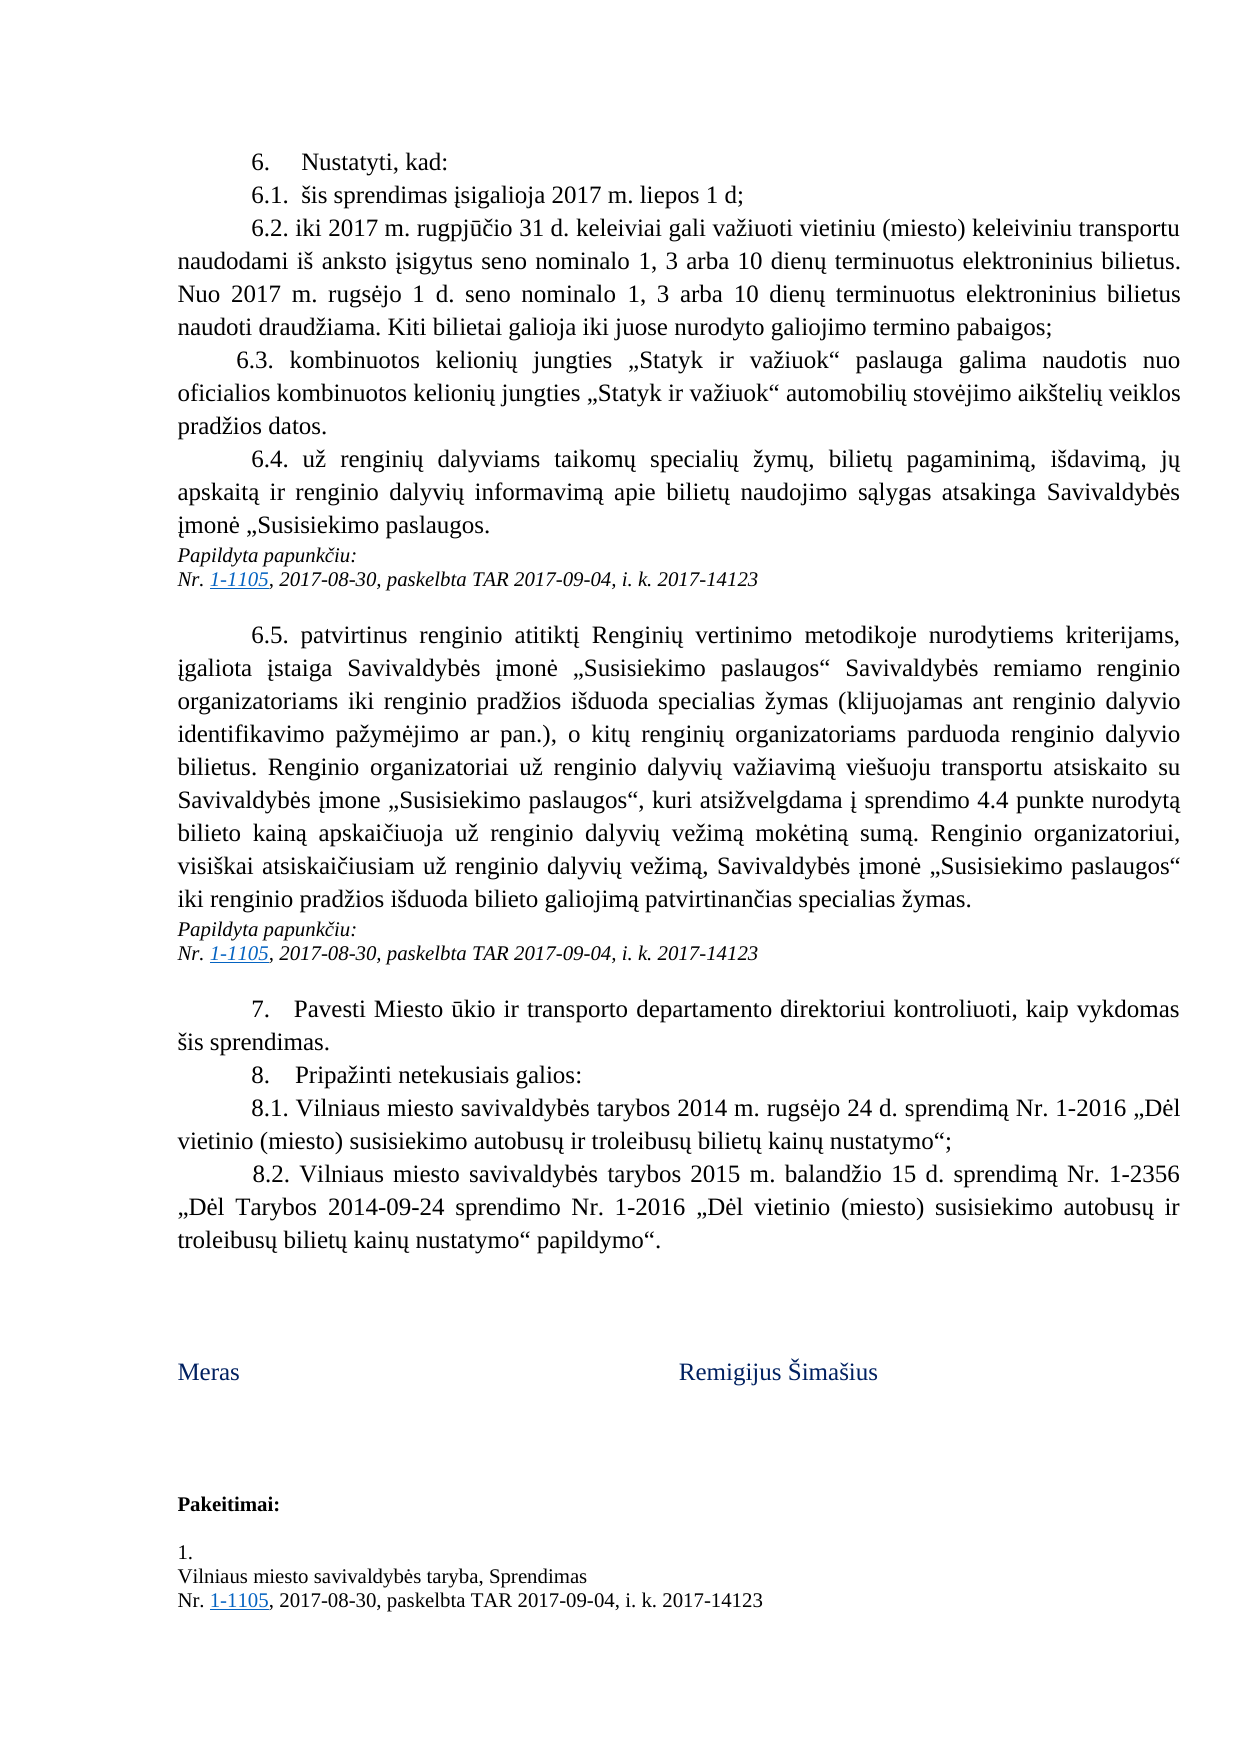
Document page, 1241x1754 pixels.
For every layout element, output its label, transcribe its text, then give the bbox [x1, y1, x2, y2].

text 8. Pripažinti netekusiais galios: [177, 1060, 1181, 1089]
text Nr. 1-1105, 2017-08-30, paskelbta TAR 2017-09-04, i. k. 2017-14123 [177, 941, 1181, 965]
text Meras Remigijus Šimašius [177, 1357, 1181, 1386]
text 8.1. Vilniaus miesto savivaldybės tarybos 2014 m. rugsėjo 24 d. sprendimą Nr. 1-2016 „Dėl vietinio (miesto) susisiekimo autobusų ir troleibusų bilietų kainų nustatymo“; [177, 1093, 1181, 1155]
text 6.2. iki 2017 m. rugpjūčio 31 d. keleiviai gali važiuoti vietiniu (miesto) keleiviniu transportu naudodami iš anksto įsigytus seno nominalo 1, 3 arba 10 dienų terminuotus elektroninius bilietus. Nuo 2017 m. rugsėjo 1 d. seno nominalo 1, 3 arba 10 dienų terminuotus elektroninius bilietus naudoti draudžiama. Kiti bilietai galioja iki juose nurodyto galiojimo termino pabaigos; [177, 213, 1181, 341]
text 6.3. kombinuotos kelionių jungties „Statyk ir važiuok“ paslauga galima naudotis nuo oficialios kombinuotos kelionių jungties „Statyk ir važiuok“ automobilių stovėjimo aikštelių veiklos pradžios datos. [177, 345, 1181, 440]
text Pakeitimai: [177, 1492, 1181, 1516]
text Nr. 1-1105, 2017-08-30, paskelbta TAR 2017-09-04, i. k. 2017-14123 [177, 567, 1181, 591]
text Papildyta papunkčiu: [177, 543, 1181, 567]
text Nr. 1-1105, 2017-08-30, paskelbta TAR 2017-09-04, i. k. 2017-14123 [177, 1588, 1181, 1612]
text 6. Nustatyti, kad: [177, 147, 1181, 176]
text 6.5. patvirtinus renginio atitiktį Renginių vertinimo metodikoje nurodytiems kriterijams, įgaliota įstaiga Savivaldybės įmonė „Susisiekimo paslaugos“ Savivaldybės remiamo renginio organizatoriams iki renginio pradžios išduoda specialias žymas (klijuojamas ant renginio dalyvio identifikavimo pažymėjimo ar pan.), o kitų renginių organizatoriams parduoda renginio dalyvio bilietus. Renginio organizatoriai už renginio dalyvių važiavimą viešuoju transportu atsiskaito su Savivaldybės įmone „Susisiekimo paslaugos“, kuri atsižvelgdama į sprendimo 4.4 punkte nurodytą bilieto kainą apskaičiuoja už renginio dalyvių vežimą mokėtiną sumą. Renginio organizatoriui, visiškai atsiskaičiusiam už renginio dalyvių vežimą, Savivaldybės įmonė „Susisiekimo paslaugos“ iki renginio pradžios išduoda bilieto galiojimą patvirtinančias specialias žymas. [177, 620, 1181, 913]
text 7. Pavesti Miesto ūkio ir transporto departamento direktoriui kontroliuoti, kaip vykdomas šis sprendimas. [177, 994, 1181, 1056]
text 6.4. už renginių dalyviams taikomų specialių žymų, bilietų pagaminimą, išdavimą, jų apskaitą ir renginio dalyvių informavimą apie bilietų naudojimo sąlygas atsakinga Savivaldybės įmonė „Susisiekimo paslaugos. [177, 444, 1181, 539]
text 6.1. šis sprendimas įsigalioja 2017 m. liepos 1 d; [177, 180, 1181, 209]
text 8.2. Vilniaus miesto savivaldybės tarybos 2015 m. balandžio 15 d. sprendimą Nr. 1-2356 „Dėl Tarybos 2014-09-24 sprendimo Nr. 1-2016 „Dėl vietinio (miesto) susisiekimo autobusų ir troleibusų bilietų kainų nustatymo“ papildymo“. [177, 1159, 1181, 1254]
text Papildyta papunkčiu: [177, 917, 1181, 941]
text 1. [177, 1540, 1181, 1564]
text Vilniaus miesto savivaldybės taryba, Sprendimas [177, 1564, 1181, 1588]
